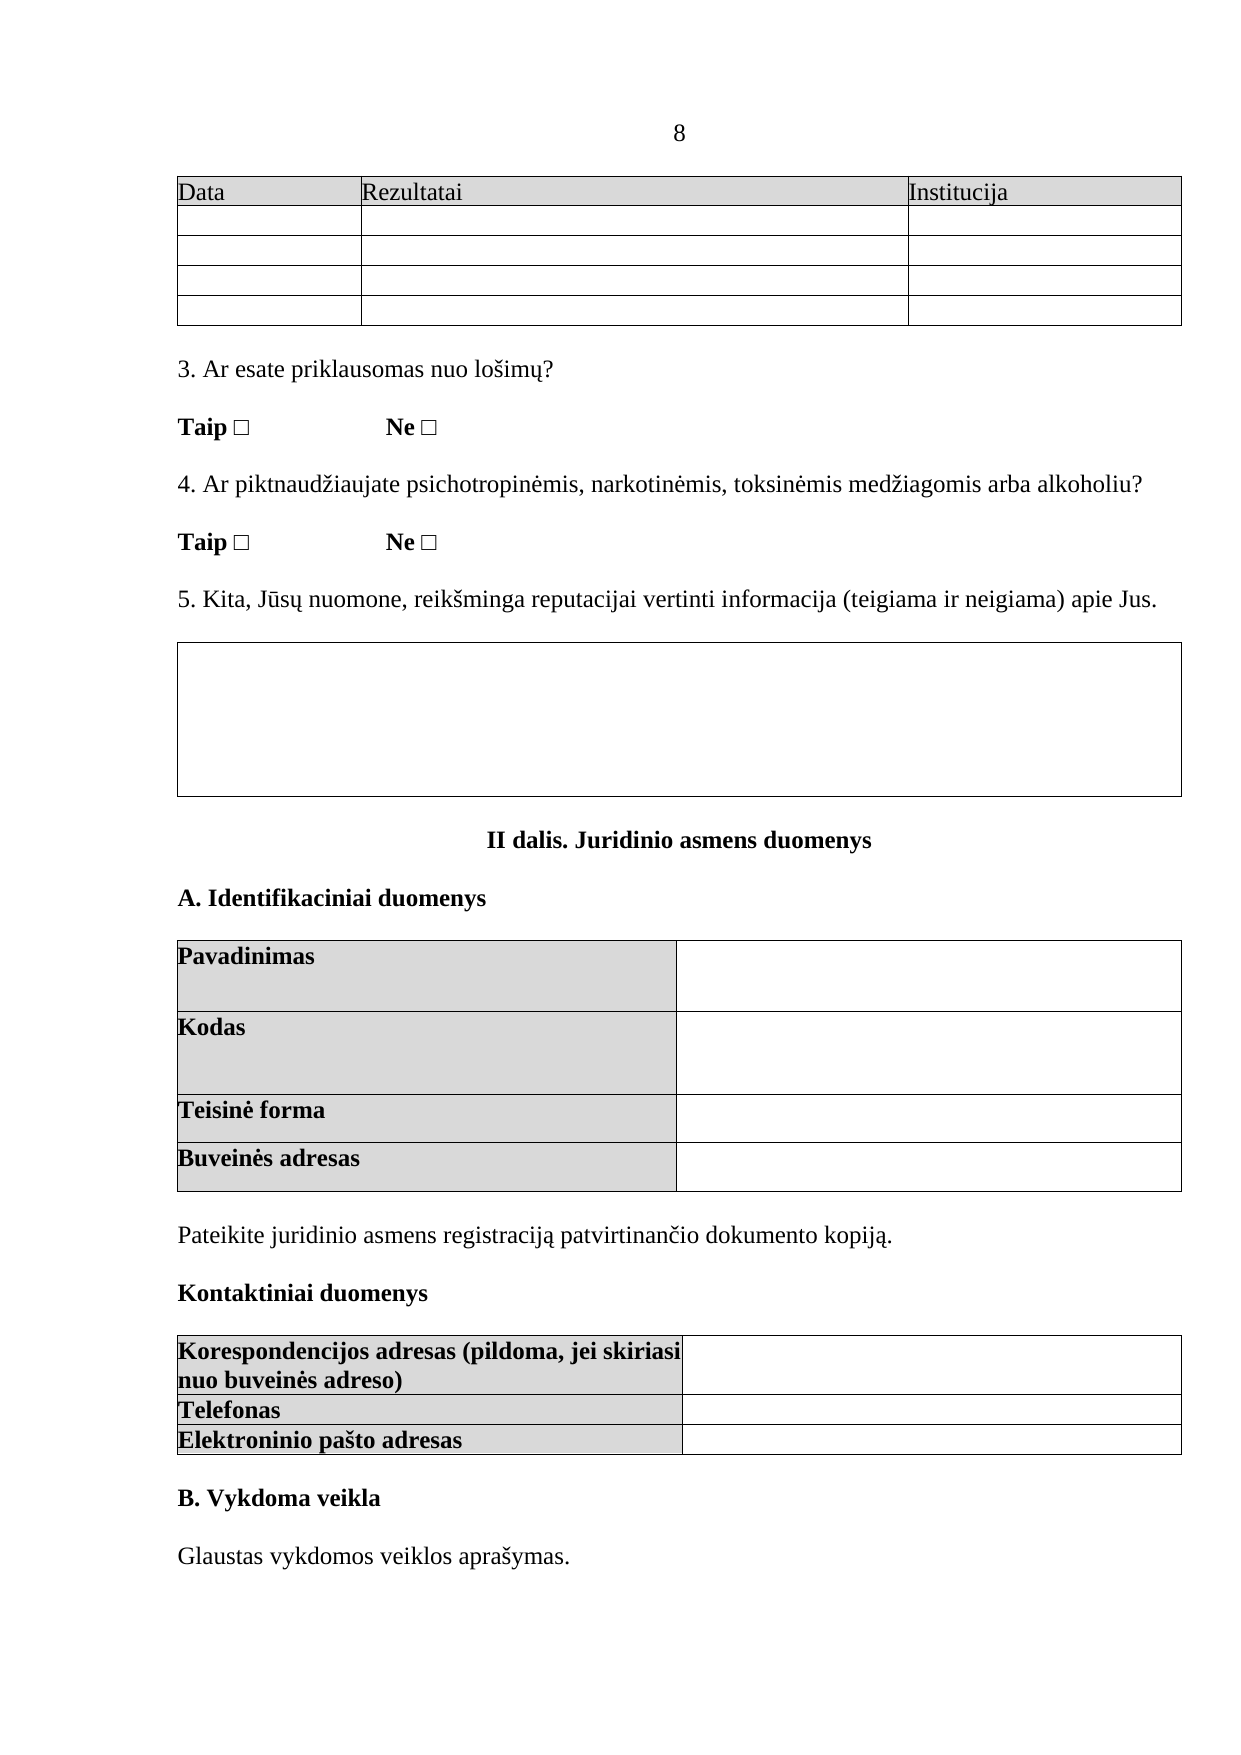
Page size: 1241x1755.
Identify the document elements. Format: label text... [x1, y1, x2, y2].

table_cell Teisinė forma [178, 1095, 676, 1142]
text 4. Ar piktnaudžiaujate psichotropinėmis, narkotinėmis, toksinėmis medžiagomis arba alkoholiu? [177, 469, 1181, 498]
text Kontaktiniai duomenys [177, 1278, 1181, 1307]
table_cell [683, 1425, 1181, 1453]
table_header [677, 941, 1181, 1011]
table_cell [178, 236, 361, 265]
table_cell [677, 1012, 1181, 1094]
table_header Korespondencijos adresas (pildoma, jei skiriasi nuo buveinės adreso) [178, 1336, 682, 1394]
table_cell [362, 266, 908, 295]
table_cell [362, 206, 908, 235]
table_cell [178, 296, 361, 324]
table_header Rezultatai [362, 177, 908, 205]
text A. Identifikaciniai duomenys [177, 883, 1181, 912]
text 3. Ar esate priklausomas nuo lošimų? [177, 354, 1181, 383]
table_cell Buveinės adresas [178, 1143, 676, 1191]
text II dalis. Juridinio asmens duomenys [177, 825, 1181, 854]
table_cell Kodas [178, 1012, 676, 1094]
text Pateikite juridinio asmens registraciją patvirtinančio dokumento kopiją. [177, 1220, 1181, 1249]
table_cell [677, 1143, 1181, 1191]
text 5. Kita, Jūsų nuomone, reikšminga reputacijai vertinti informacija (teigiama ir neigiama) apie Jus. [177, 584, 1181, 613]
text B. Vykdoma veikla [177, 1483, 1181, 1512]
table_header Data [178, 177, 361, 205]
text Glaustas vykdomos veiklos aprašymas. [177, 1541, 1181, 1569]
table_cell [362, 296, 908, 324]
table_cell [909, 266, 1181, 295]
text Taip □ Ne □ [177, 527, 1181, 556]
table_header [683, 1336, 1181, 1394]
table_cell Telefonas [178, 1395, 682, 1424]
table_header Institucija [909, 177, 1181, 205]
table_cell [677, 1095, 1181, 1142]
table_header [178, 643, 1181, 796]
text Taip □ Ne □ [177, 412, 1181, 441]
table_cell [178, 206, 361, 235]
table_header Pavadinimas [178, 941, 676, 1011]
table_cell [362, 236, 908, 265]
table_cell [909, 236, 1181, 265]
table_cell [178, 266, 361, 295]
table_cell [909, 296, 1181, 324]
table_cell [683, 1395, 1181, 1424]
table_cell Elektroninio pašto adresas [178, 1425, 682, 1453]
table_cell [909, 206, 1181, 235]
